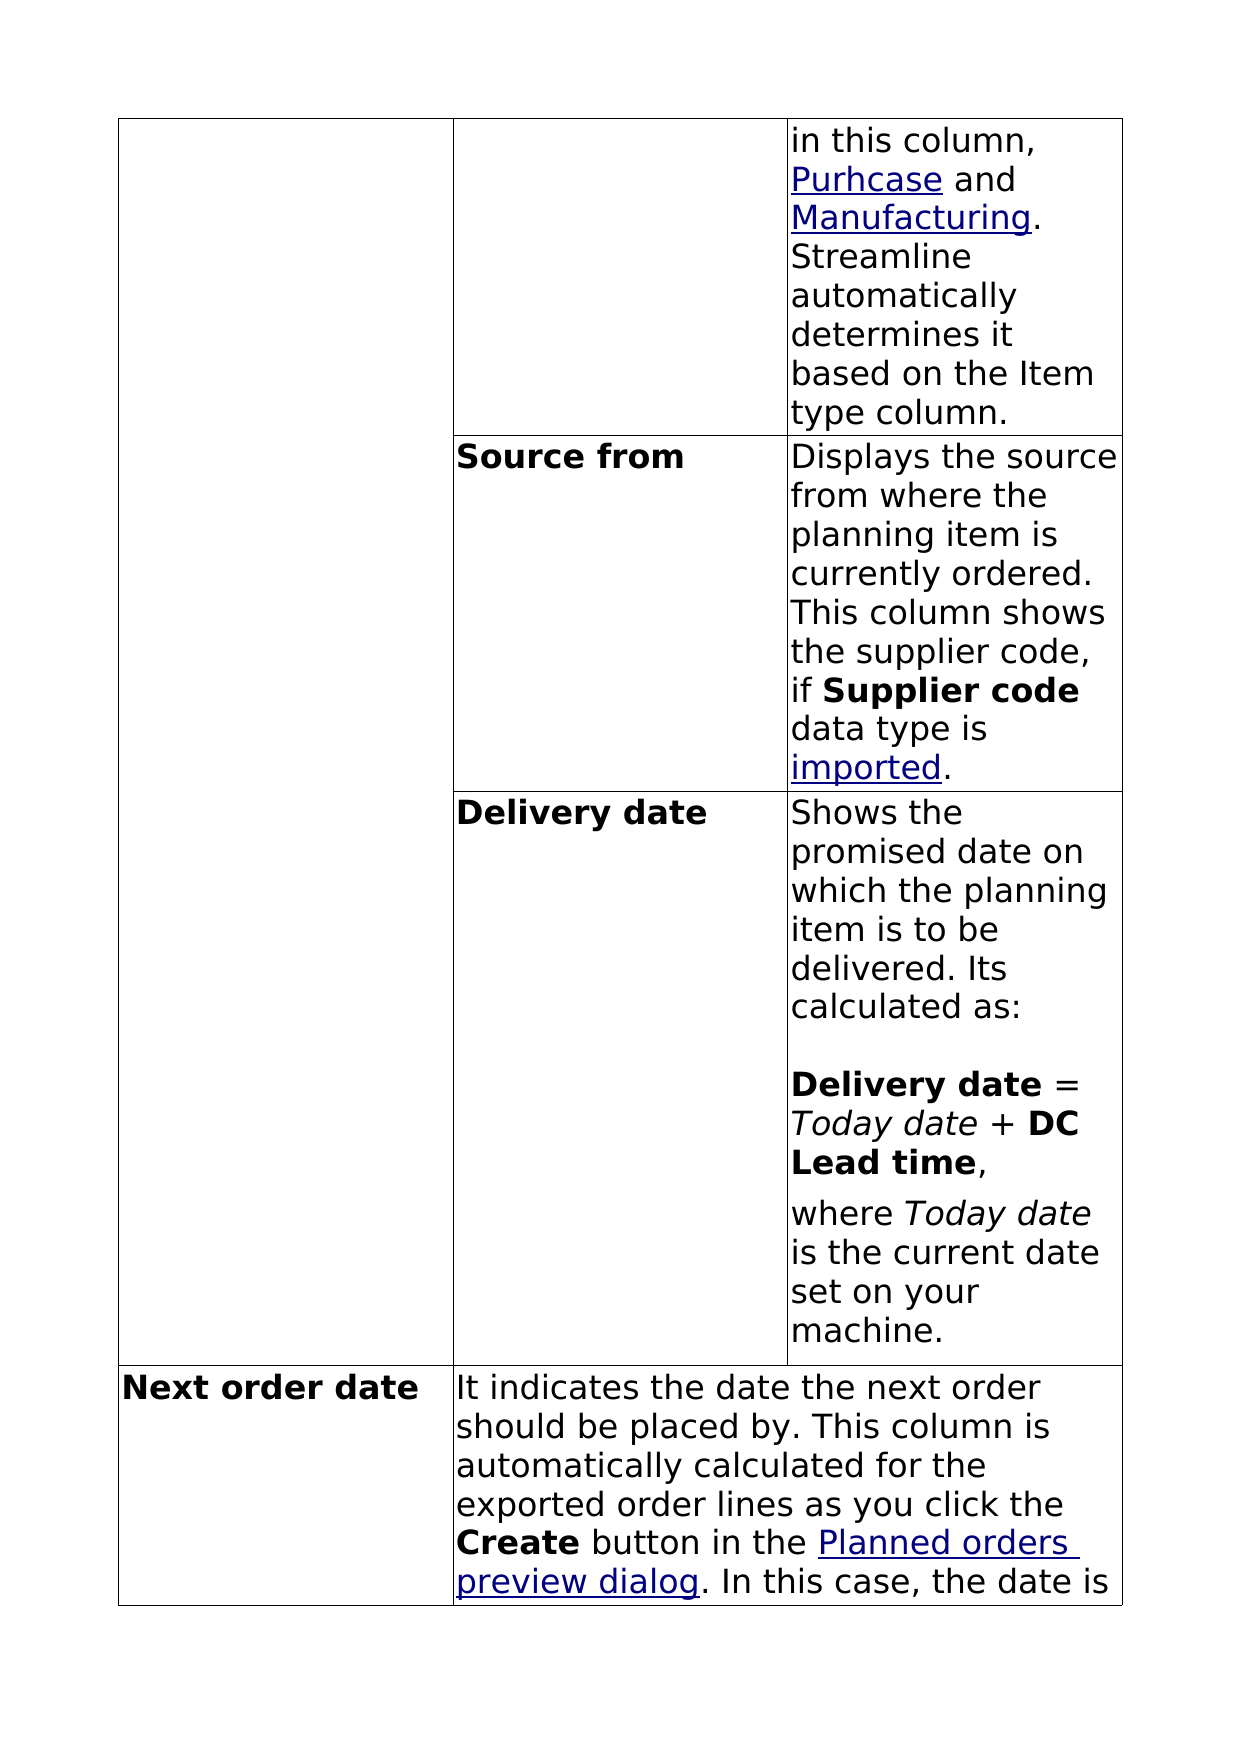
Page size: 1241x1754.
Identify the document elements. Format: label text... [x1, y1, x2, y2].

table_cell Source from [454, 436, 787, 791]
table_cell Shows the promised date on which the planning item is to be delivered. Its calculated as: Delivery date = Today date + DC Lead time, where Today date is the current date set on your machine. [788, 792, 1122, 1365]
table_cell [454, 119, 787, 435]
table_cell [119, 119, 453, 1365]
table_cell in this column, Purhcase and Manufacturing. Streamline automatically determines it based on the Item type column. [788, 119, 1122, 435]
table_cell Delivery date [454, 792, 787, 1365]
table_cell It indicates the date the next order should be placed by. This column is automatically calculated for the exported order lines as you click the Create button in the Planned orders preview dialog. In this case, the date is [454, 1366, 1122, 1604]
table_cell Next order date [119, 1366, 453, 1604]
table_cell Displays the source from where the planning item is currently ordered. This column shows the supplier code, if Supplier code data type is imported. [788, 436, 1122, 791]
